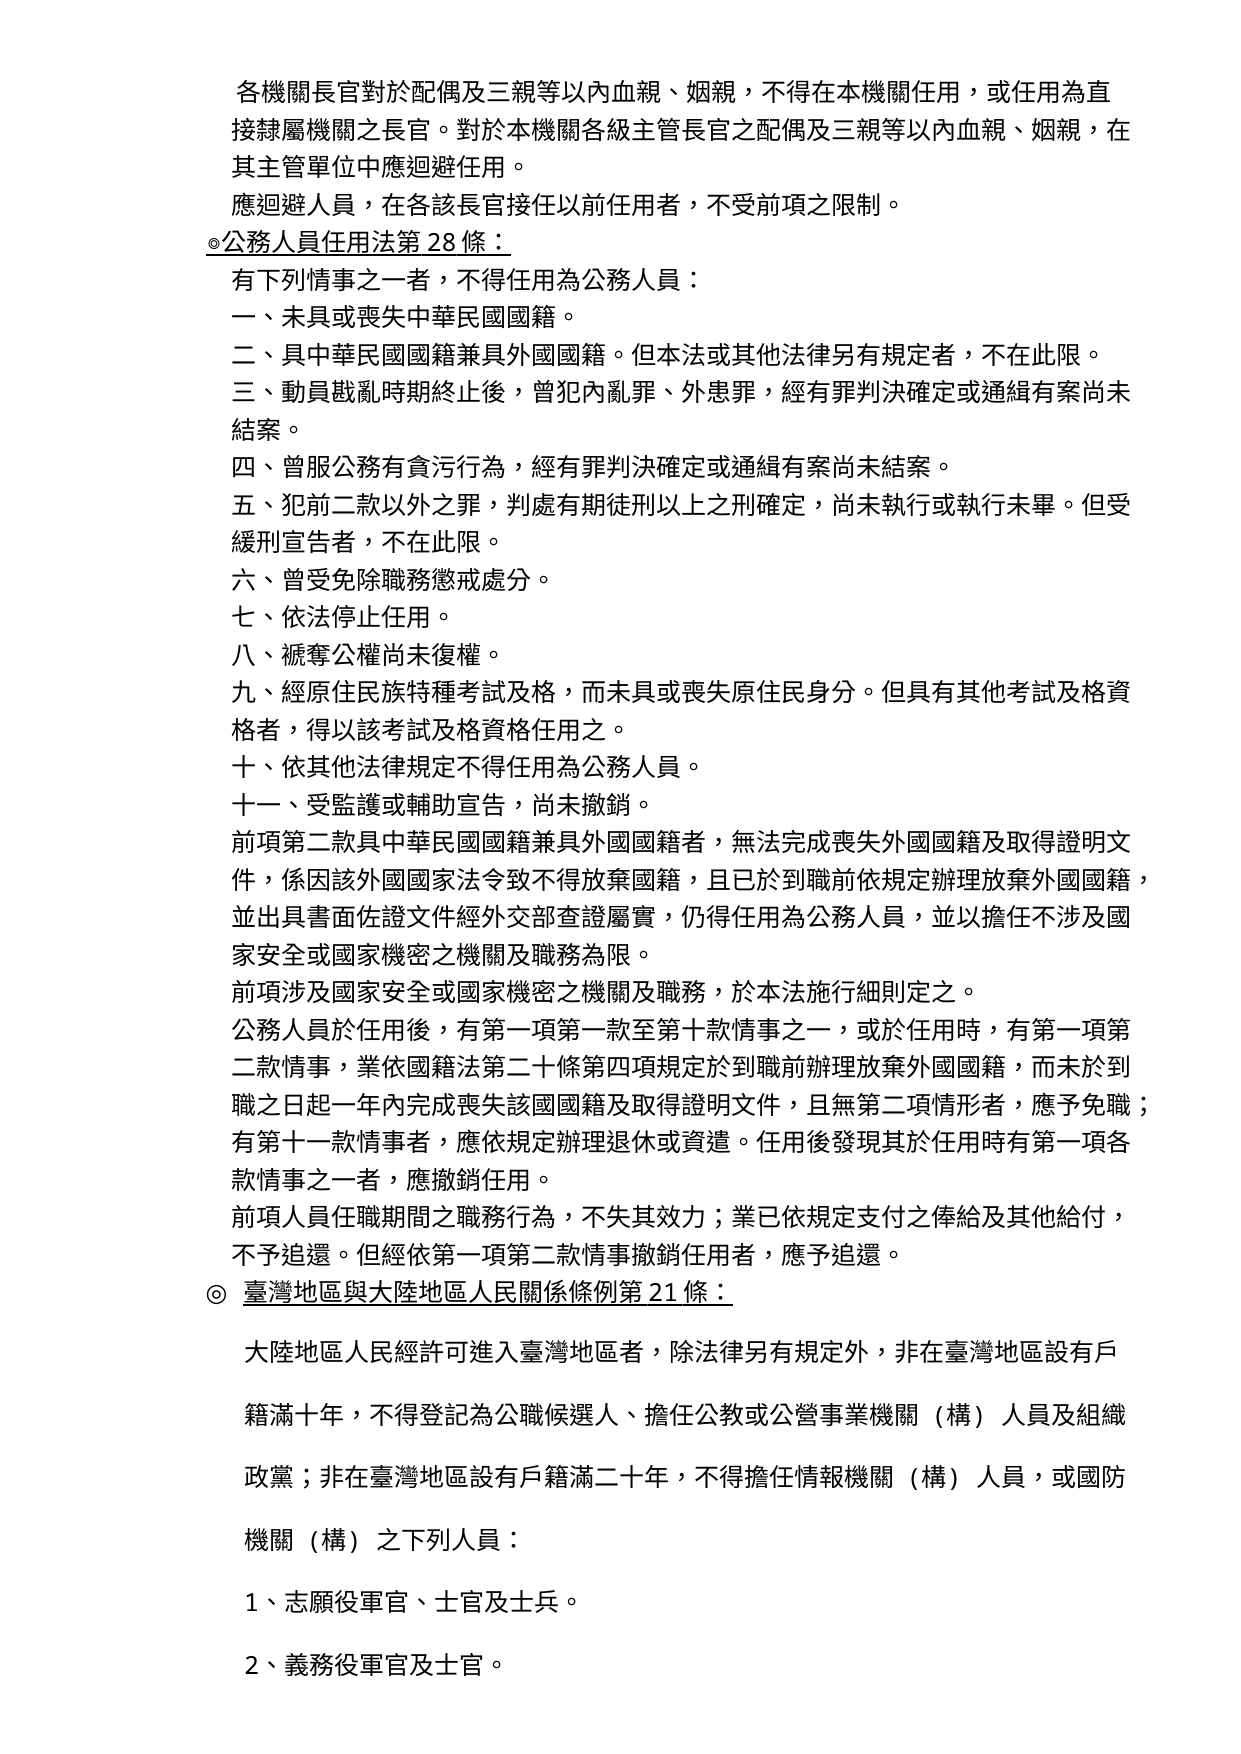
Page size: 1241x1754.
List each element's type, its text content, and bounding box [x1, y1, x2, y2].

text 各機關長官對於配偶及三親等以內血親、姻親，不得在本機關任用，或任用為直接隸屬機關之長官。對於本機關各級主管長官之配偶及三親等以內血親、姻親，在其主管單位中應迴避任用。 [206, 72, 1134, 184]
text 七、依法停止任用。 [231, 597, 1134, 634]
list 臺灣地區與大陸地區人民關係條例第21條： [205, 1272, 1134, 1309]
text 籍滿十年，不得登記為公職候選人、擔任公教或公營事業機關 (構) 人員及組織 [106, 1372, 1134, 1434]
text 前項人員任職期間之職務行為，不失其效力；業已依規定支付之俸給及其他給付，不予追還。但經依第一項第二款情事撤銷任用者，應予追還。 [231, 1197, 1134, 1272]
text 二、具中華民國國籍兼具外國國籍。但本法或其他法律另有規定者，不在此限。 [231, 334, 1134, 372]
text 十、依其他法律規定不得任用為公務人員。 [231, 747, 1134, 784]
text 八、褫奪公權尚未復權。 [231, 634, 1134, 672]
text 政黨；非在臺灣地區設有戶籍滿二十年，不得擔任情報機關 (構) 人員，或國防 [106, 1434, 1134, 1497]
text ◎公務人員任用法第28條： [206, 222, 1134, 259]
text 應迴避人員，在各該長官接任以前任用者，不受前項之限制。 [231, 184, 1134, 222]
text 有下列情事之一者，不得任用為公務人員： [231, 259, 1134, 297]
text 六、曾受免除職務懲戒處分。 [231, 559, 1134, 597]
text 機關 (構) 之下列人員： [106, 1497, 1134, 1559]
text 三、動員戡亂時期終止後，曾犯內亂罪、外患罪，經有罪判決確定或通緝有案尚未結案。 [231, 372, 1134, 447]
text 前項涉及國家安全或國家機密之機關及職務，於本法施行細則定之。 [231, 972, 1134, 1009]
text 四、曾服公務有貪污行為，經有罪判決確定或通緝有案尚未結案。 [231, 447, 1134, 484]
text 前項第二款具中華民國國籍兼具外國國籍者，無法完成喪失外國國籍及取得證明文件，係因該外國國家法令致不得放棄國籍，且已於到職前依規定辦理放棄外國國籍，並出具書面佐證文件經外交部查證屬實，仍得任用為公務人員，並以擔任不涉及國家安全或國家機密之機關及職務為限。 [231, 822, 1134, 972]
text 2、義務役軍官及士官。 [106, 1622, 1134, 1684]
text 1、志願役軍官、士官及士兵。 [106, 1559, 1134, 1622]
text 大陸地區人民經許可進入臺灣地區者，除法律另有規定外，非在臺灣地區設有戶 [106, 1309, 1134, 1372]
text 一、未具或喪失中華民國國籍。 [231, 297, 1134, 334]
text 公務人員於任用後，有第一項第一款至第十款情事之一，或於任用時，有第一項第二款情事，業依國籍法第二十條第四項規定於到職前辦理放棄外國國籍，而未於到職之日起一年內完成喪失該國國籍及取得證明文件，且無第二項情形者，應予免職；有第十一款情事者，應依規定辦理退休或資遣。任用後發現其於任用時有第一項各款情事之一者，應撤銷任用。 [231, 1009, 1134, 1197]
text 十一、受監護或輔助宣告，尚未撤銷。 [231, 784, 1134, 822]
text 五、犯前二款以外之罪，判處有期徒刑以上之刑確定，尚未執行或執行未畢。但受緩刑宣告者，不在此限。 [231, 484, 1134, 559]
text 九、經原住民族特種考試及格，而未具或喪失原住民身分。但具有其他考試及格資格者，得以該考試及格資格任用之。 [231, 672, 1134, 747]
